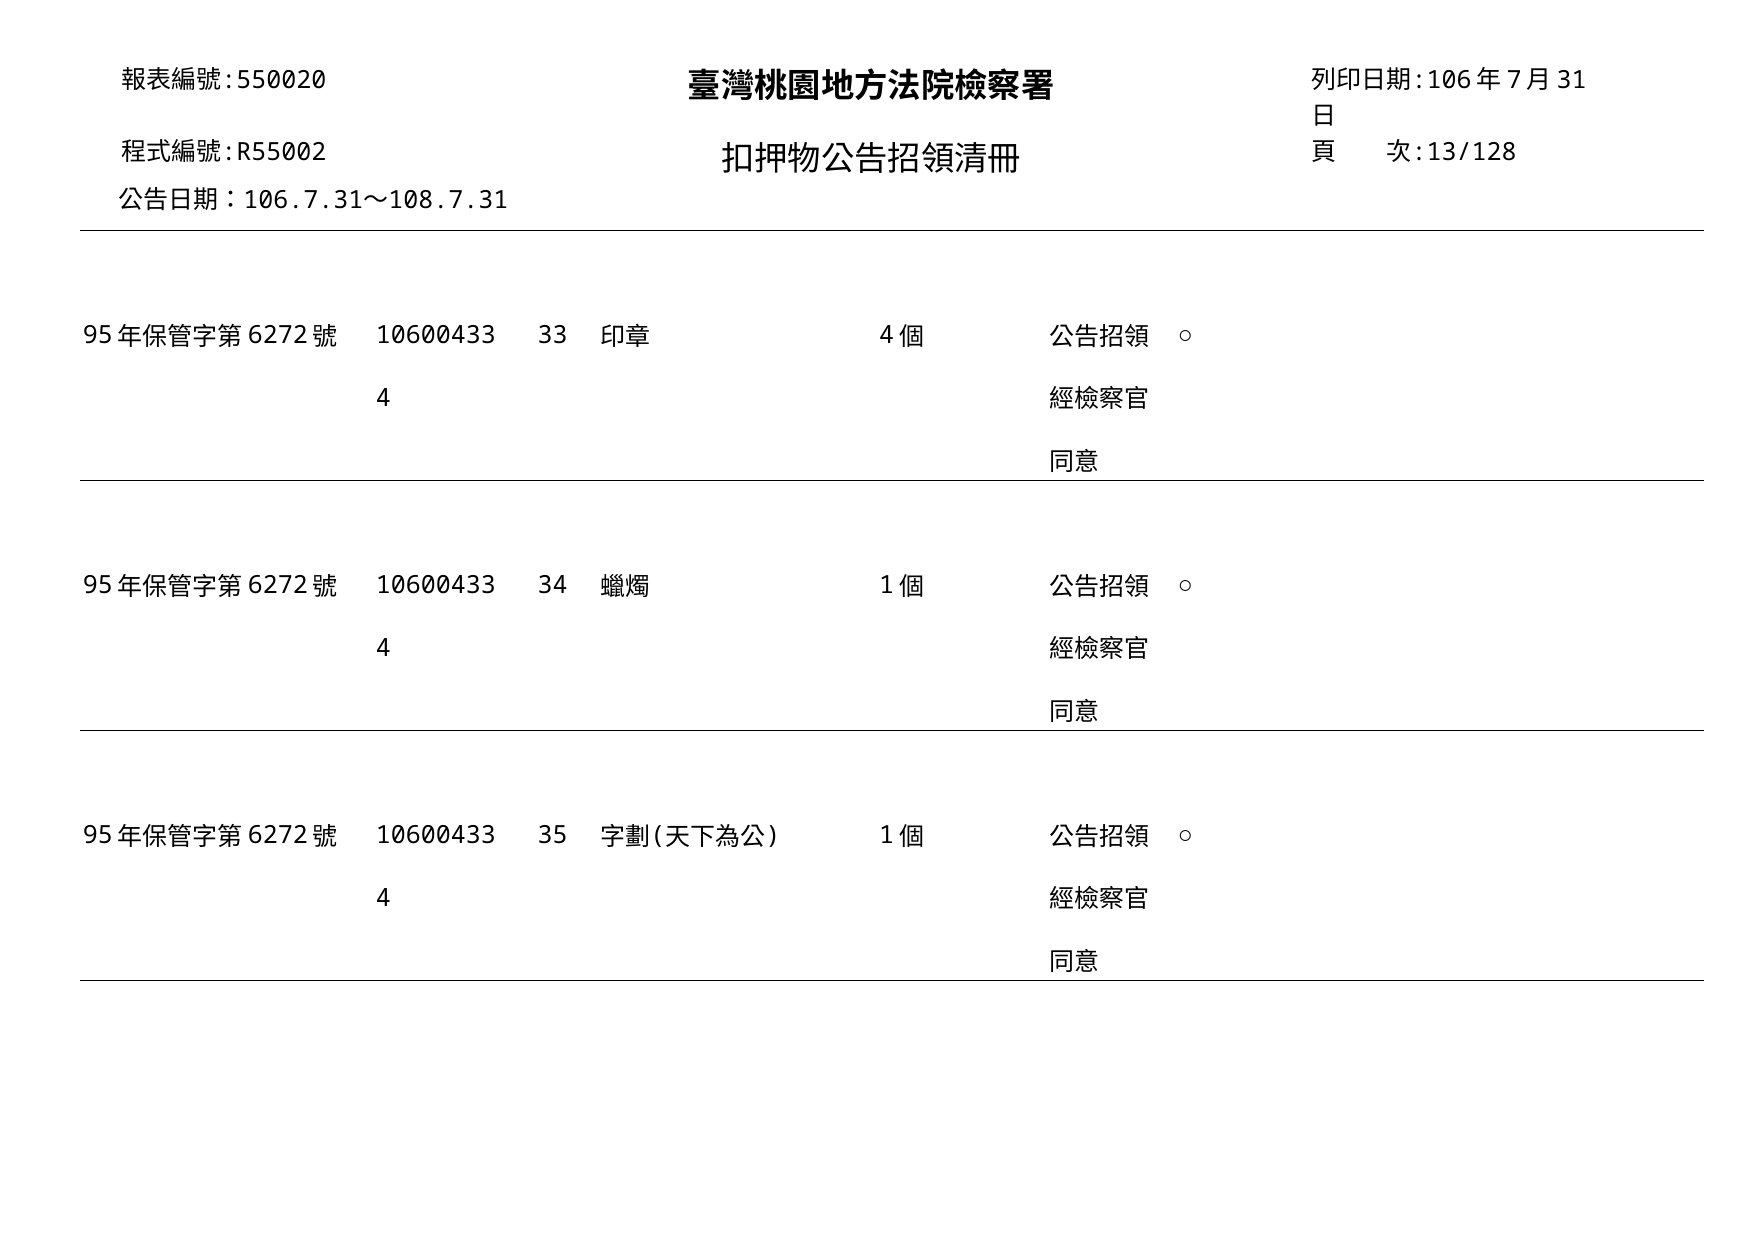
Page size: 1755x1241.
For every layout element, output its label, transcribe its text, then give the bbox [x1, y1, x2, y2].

table_cell 106004334 [373, 481, 507, 730]
table_cell 35 [507, 731, 597, 980]
table_cell ○ [1175, 731, 1317, 980]
table_cell 106004334 [373, 231, 507, 480]
table_cell 公告招領經檢察官同意 [1046, 231, 1175, 480]
table_cell 公告招領經檢察官同意 [1046, 481, 1175, 730]
table_cell ○ [1175, 231, 1317, 480]
table_cell 1個 [808, 731, 927, 980]
table_cell [1317, 231, 1575, 480]
table_cell 公告招領經檢察官同意 [1046, 731, 1175, 980]
table_cell 1個 [808, 481, 927, 730]
table_cell 95年保管字第6272號 [80, 481, 373, 730]
table_cell 33 [507, 231, 597, 480]
table_cell 34 [507, 481, 597, 730]
table_cell [1575, 481, 1704, 730]
table_cell [927, 481, 1046, 730]
table_cell 95年保管字第6272號 [80, 231, 373, 480]
table_cell [1575, 731, 1704, 980]
table_cell 字劃(天下為公) [597, 731, 807, 980]
table_cell 106004334 [373, 731, 507, 980]
table_cell 印章 [597, 231, 807, 480]
table_cell [927, 231, 1046, 480]
table_cell [1317, 731, 1575, 980]
table_cell [1317, 481, 1575, 730]
table_cell [927, 731, 1046, 980]
table_cell 4個 [808, 231, 927, 480]
table_cell 95年保管字第6272號 [80, 731, 373, 980]
table_cell ○ [1175, 481, 1317, 730]
table_cell 蠟燭 [597, 481, 807, 730]
table_cell [1575, 231, 1704, 480]
